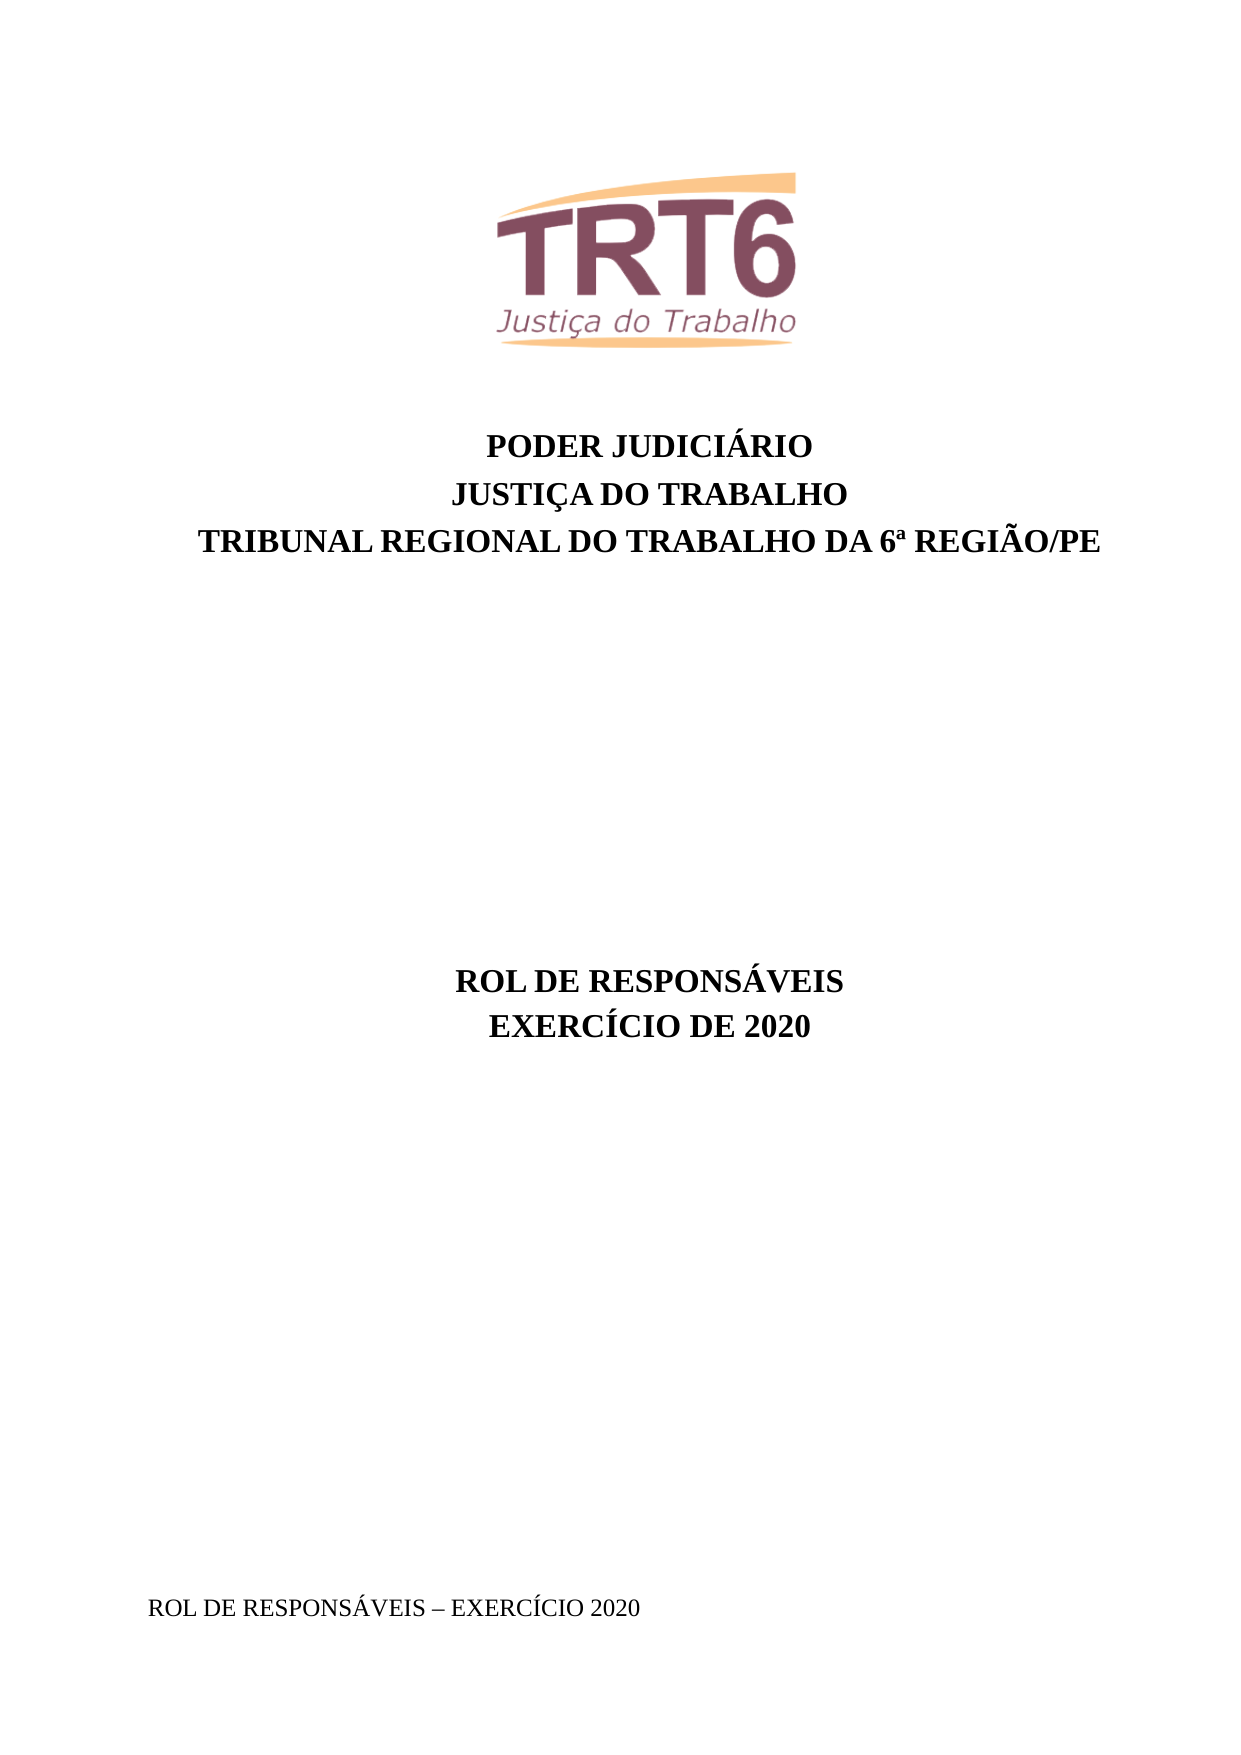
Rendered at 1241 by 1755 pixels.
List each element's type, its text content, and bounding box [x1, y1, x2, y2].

picture [478, 147, 821, 365]
text JUSTIÇA DO TRABALHO [148, 474, 1152, 512]
text EXERCÍCIO DE 2020 [148, 1006, 1152, 1044]
text TRIBUNAL REGIONAL DO TRABALHO DA 6ª REGIÃO/PE [148, 522, 1152, 560]
text ROL DE RESPONSÁVEIS [148, 961, 1152, 1000]
text PODER JUDICIÁRIO [148, 426, 1152, 464]
